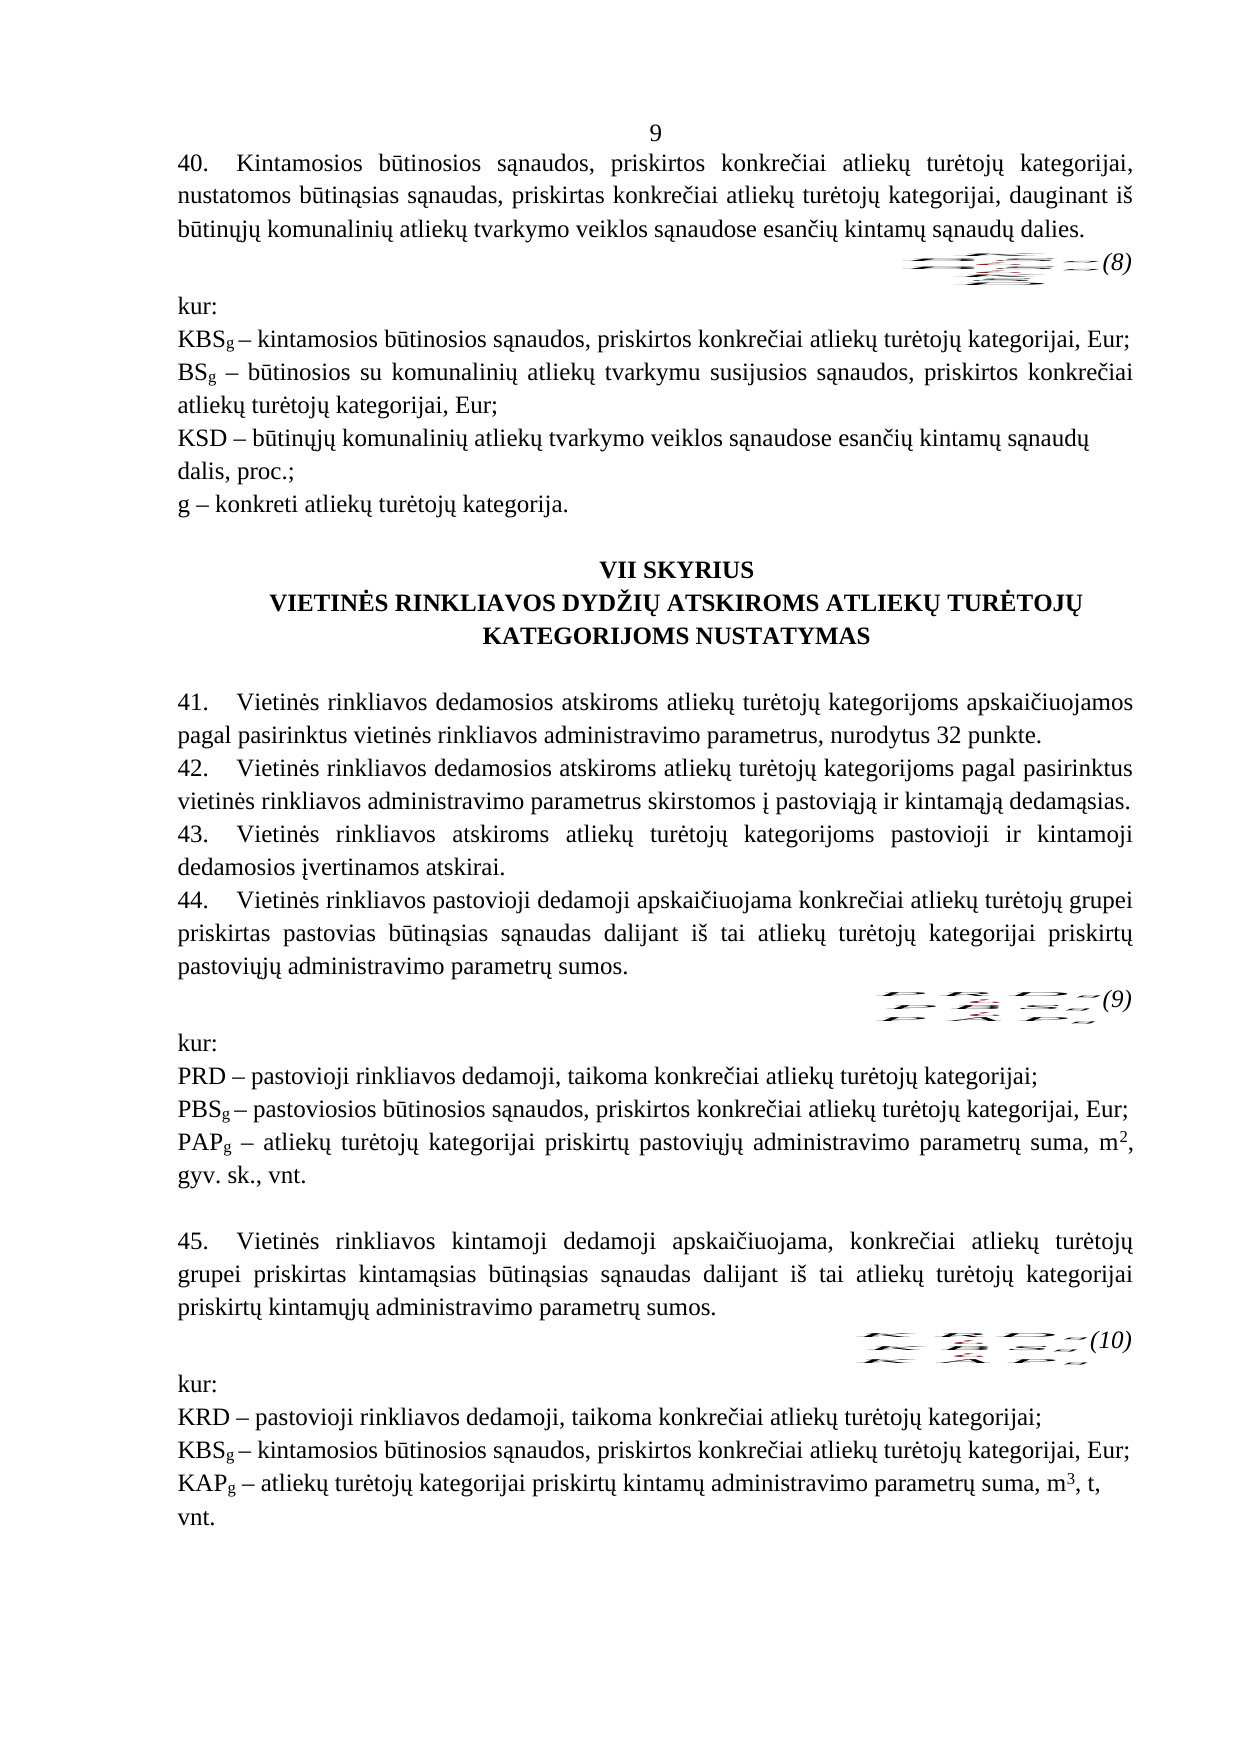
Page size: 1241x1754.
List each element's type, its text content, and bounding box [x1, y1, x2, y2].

text kur: [177, 291, 1134, 319]
text PRD – pastovioji rinkliavos dedamoji, taikoma konkrečiai atliekų turėtojų kategorijai; [177, 1061, 1134, 1090]
text 41. Vietinės rinkliavos dedamosios atskiroms atliekų turėtojų kategorijoms apskaičiuojamos pagal pasirinktus vietinės rinkliavos administravimo parametrus, nurodytus 32 punkte. [177, 687, 1134, 749]
text KBSg – kintamosios būtinosios sąnaudos, priskirtos konkrečiai atliekų turėtojų kategorijai, Eur; [177, 324, 1134, 352]
text 40. Kintamosios būtinosios sąnaudos, priskirtos konkrečiai atliekų turėtojų kategorijai, nustatomos būtinąsias sąnaudas, priskirtas konkrečiai atliekų turėtojų kategorijai, dauginant iš būtinųjų komunalinių atliekų tvarkymo veiklos sąnaudose esančių kintamų sąnaudų dalies. [177, 148, 1134, 242]
text KSD – būtinųjų komunalinių atliekų tvarkymo veiklos sąnaudose esančių kintamų sąnaudų dalis, proc.; [177, 423, 1134, 484]
text BSg – būtinosios su komunalinių atliekų tvarkymu susijusios sąnaudos, priskirtos konkrečiai atliekų turėtojų kategorijai, Eur; [177, 357, 1134, 418]
text 44. Vietinės rinkliavos pastovioji dedamoji apskaičiuojama konkrečiai atliekų turėtojų grupei priskirtas pastovias būtinąsias sąnaudas dalijant iš tai atliekų turėtojų kategorijai priskirtų pastoviųjų administravimo parametrų sumos. [177, 885, 1134, 980]
text kur: [177, 1028, 1134, 1057]
text kur: [177, 1369, 1134, 1398]
text (9) [219, 984, 1134, 1024]
text PAPg – atliekų turėtojų kategorijai priskirtų pastoviųjų administravimo parametrų suma, m2, gyv. sk., vnt. [177, 1127, 1134, 1189]
text (10) [219, 1325, 1134, 1365]
text KAPg – atliekų turėtojų kategorijai priskirtų kintamų administravimo parametrų suma, m3, t, vnt. [177, 1468, 1134, 1530]
text VII SKYRIUS [219, 555, 1134, 584]
text 45. Vietinės rinkliavos kintamoji dedamoji apskaičiuojama, konkrečiai atliekų turėtojų grupei priskirtas kintamąsias būtinąsias sąnaudas dalijant iš tai atliekų turėtojų kategorijai priskirtų kintamųjų administravimo parametrų sumos. [177, 1226, 1134, 1321]
text KRD – pastovioji rinkliavos dedamoji, taikoma konkrečiai atliekų turėtojų kategorijai; [177, 1402, 1134, 1431]
text KBSg – kintamosios būtinosios sąnaudos, priskirtos konkrečiai atliekų turėtojų kategorijai, Eur; [177, 1436, 1134, 1464]
text g – konkreti atliekų turėtojų kategorija. [177, 489, 1134, 518]
text 43. Vietinės rinkliavos atskiroms atliekų turėtojų kategorijoms pastovioji ir kintamoji dedamosios įvertinamos atskirai. [177, 819, 1134, 881]
text (8) [219, 247, 1134, 286]
text 42. Vietinės rinkliavos dedamosios atskiroms atliekų turėtojų kategorijoms pagal pasirinktus vietinės rinkliavos administravimo parametrus skirstomos į pastoviąją ir kintamąją dedamąsias. [177, 753, 1134, 815]
text PBSg – pastoviosios būtinosios sąnaudos, priskirtos konkrečiai atliekų turėtojų kategorijai, Eur; [177, 1094, 1134, 1123]
text VIETINĖS RINKLIAVOS DYDŽIŲ ATSKIROMS ATLIEKŲ TURĖTOJŲ KATEGORIJOMS NUSTATYMAS [219, 588, 1134, 650]
